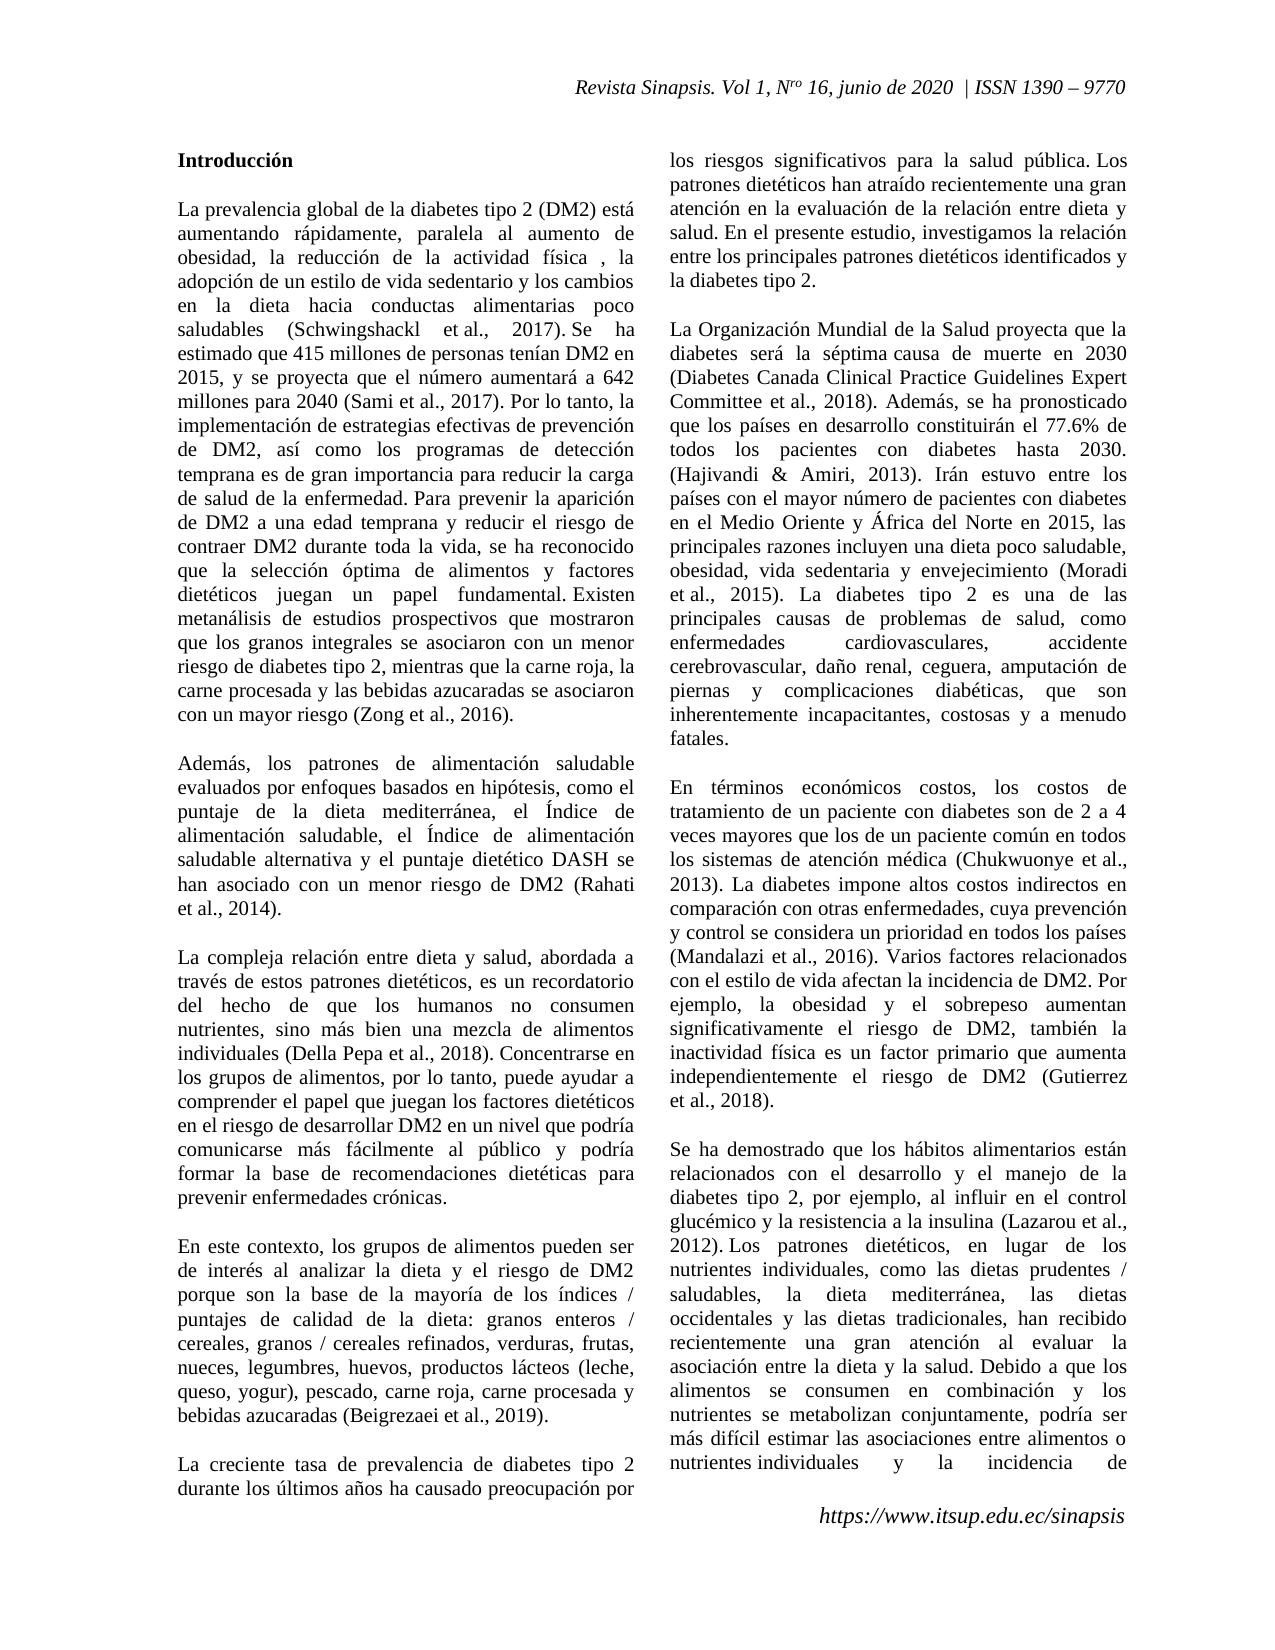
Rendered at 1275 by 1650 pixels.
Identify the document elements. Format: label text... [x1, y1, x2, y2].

text Además, los patrones de alimentación saludable evaluados por enfoques basados ​​en hipótesis, como el puntaje de la dieta mediterránea, el Índice de alimentación saludable, el Índice de alimentación saludable alternativa y el puntaje dietético DASH se han asociado con un menor riesgo de DM2 (Rahati et al., 2014). [177, 751, 635, 919]
text Introducción [177, 148, 635, 172]
text En términos económicos costos, los costos de tratamiento de un paciente con diabetes son de 2 a 4 veces mayores que los de un paciente común en todos los sistemas de atención médica (Chukwuonye et al., 2013). La diabetes impone altos costos indirectos en comparación con otras enfermedades, cuya prevención y control se considera un prioridad en todos los países (Mandalazi et al., 2016). Varios factores relacionados con el estilo de vida afectan la incidencia de DM2. Por ejemplo, la obesidad y el sobrepeso aumentan significativamente el riesgo de DM2, también la inactividad física es un factor primario que aumenta independientemente el riesgo de DM2 (Gutierrez et al., 2018). [669, 775, 1127, 1112]
text Se ha demostrado que los hábitos alimentarios están relacionados con el desarrollo y el manejo de la diabetes tipo 2, por ejemplo, al influir en el control glucémico y la resistencia a la insulina (Lazarou et al., 2012). Los patrones dietéticos, en lugar de los nutrientes individuales, como las dietas prudentes / saludables, la dieta mediterránea, las dietas occidentales y las dietas tradicionales, han recibido recientemente una gran atención al evaluar la asociación entre la dieta y la salud. Debido a que los alimentos se consumen en combinación y los nutrientes se metabolizan conjuntamente, podría ser más difícil estimar las asociaciones entre alimentos o nutrientes individuales y la incidencia de [669, 1137, 1127, 1474]
text los riesgos significativos para la salud pública. Los patrones dietéticos han atraído recientemente una gran atención en la evaluación de la relación entre dieta y salud. En el presente estudio, investigamos la relación entre los principales patrones dietéticos identificados y la diabetes tipo 2. [669, 148, 1127, 292]
text La creciente tasa de prevalencia de diabetes tipo 2 durante los últimos años ha causado preocupación por [177, 1452, 635, 1500]
text La Organización Mundial de la Salud proyecta que la diabetes será la séptima causa de muerte en 2030 (Diabetes Canada Clinical Practice Guidelines Expert Committee et al., 2018). Además, se ha pronosticado que los países en desarrollo constituirán el 77.6% de todos los pacientes con diabetes hasta 2030. (Hajivandi & Amiri, 2013). Irán estuvo entre los países con el mayor número de pacientes con diabetes en el Medio Oriente y África del Norte en 2015, las principales razones incluyen una dieta poco saludable, obesidad, vida sedentaria y envejecimiento (Moradi et al., 2015). La diabetes tipo 2 es una de las principales causas de problemas de salud, como enfermedades cardiovasculares, accidente cerebrovascular, daño renal, ceguera, amputación de piernas y complicaciones diabéticas, que son inherentemente incapacitantes, costosas y a menudo fatales. [669, 317, 1127, 750]
text La prevalencia global de la diabetes tipo 2 (DM2) está aumentando rápidamente, paralela al aumento de obesidad, la reducción de la actividad física , la adopción de un estilo de vida sedentario y los cambios en la dieta hacia conductas alimentarias poco saludables (Schwingshackl et al., 2017). Se ha estimado que 415 millones de personas tenían DM2 en 2015, y se proyecta que el número aumentará a 642 millones para 2040 (Sami et al., 2017). Por lo tanto, la implementación de estrategias efectivas de prevención de DM2, así como los programas de detección temprana es de gran importancia para reducir la carga de salud de la enfermedad. Para prevenir la aparición de DM2 a una edad temprana y reducir el riesgo de contraer DM2 durante toda la vida, se ha reconocido que la selección óptima de alimentos y factores dietéticos juegan un papel fundamental. Existen metanálisis de estudios prospectivos que mostraron que los granos integrales se asociaron con un menor riesgo de diabetes tipo 2, mientras que la carne roja, la carne procesada y las bebidas azucaradas se asociaron con un mayor riesgo (Zong et al., 2016). [177, 197, 635, 726]
text En este contexto, los grupos de alimentos pueden ser de interés al analizar la dieta y el riesgo de DM2 porque son la base de la mayoría de los índices / puntajes de calidad de la dieta: granos enteros / cereales, granos / cereales refinados, verduras, frutas, nueces, legumbres, huevos, productos lácteos (leche, queso, yogur), pescado, carne roja, carne procesada y bebidas azucaradas (Beigrezaei et al., 2019). [177, 1234, 635, 1427]
text La compleja relación entre dieta y salud, abordada a través de estos patrones dietéticos, es un recordatorio del hecho de que los humanos no consumen nutrientes, sino más bien una mezcla de alimentos individuales (Della Pepa et al., 2018). Concentrarse en los grupos de alimentos, por lo tanto, puede ayudar a comprender el papel que juegan los factores dietéticos en el riesgo de desarrollar DM2 en un nivel que podría comunicarse más fácilmente al público y podría formar la base de recomendaciones dietéticas para prevenir enfermedades crónicas. [177, 944, 635, 1209]
